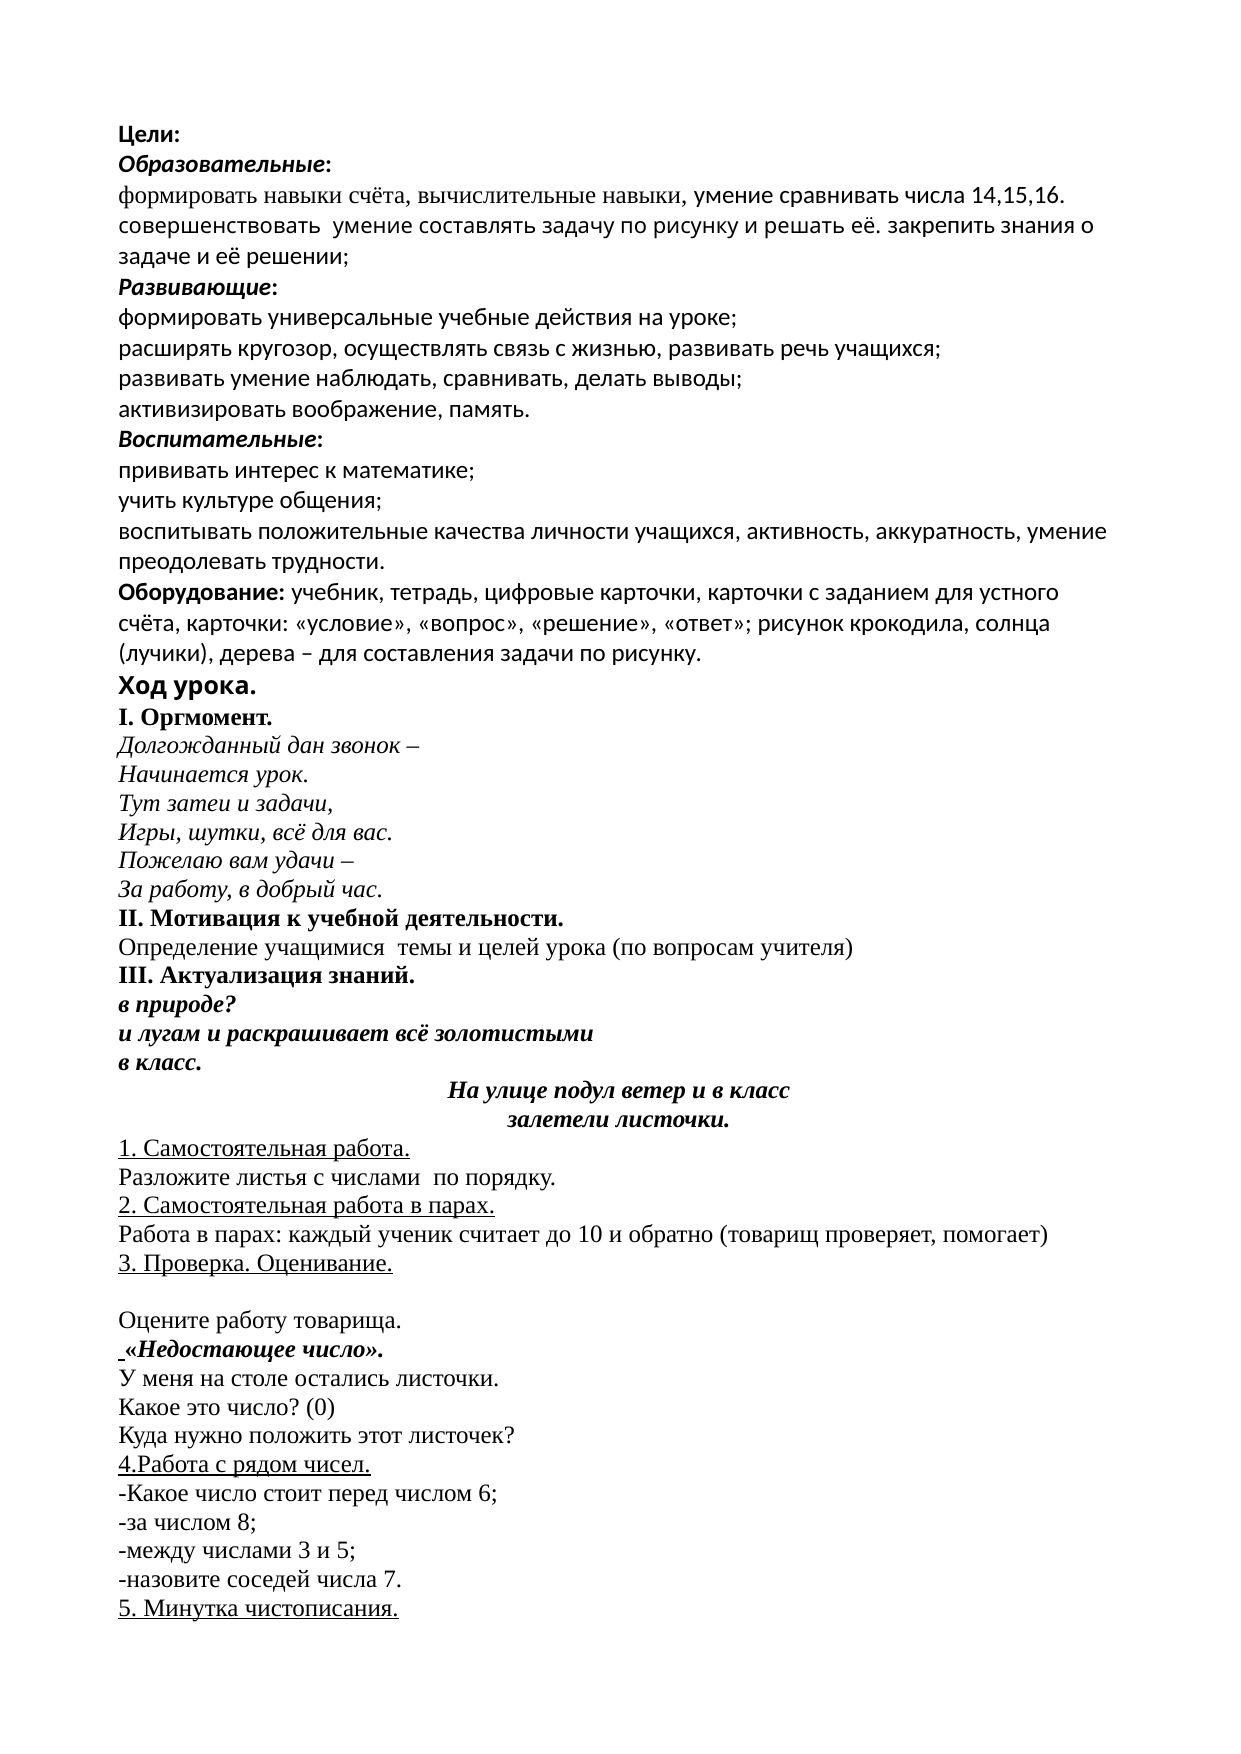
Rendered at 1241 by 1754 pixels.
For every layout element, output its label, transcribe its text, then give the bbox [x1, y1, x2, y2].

text -между числами 3 и 5; [118, 1536, 1122, 1564]
text I. Оргмомент. [118, 702, 1122, 731]
text Оборудование: учебник, тетрадь, цифровые карточки, карточки с заданием для устного счёта, карточки: «условие», «вопрос», «решение», «ответ»; рисунок крокодила, солнца (лучики), дерева – для составления задачи по рисунку. [118, 576, 1122, 668]
text Тут затеи и задачи, [118, 788, 1122, 817]
text У меня на столе остались листочки. [118, 1363, 1122, 1392]
text На улице подул ветер и в класс [118, 1076, 1122, 1104]
text 2. Самостоятельная работа в парах. [118, 1191, 1122, 1219]
text прививать интерес к математике; [118, 454, 1122, 484]
text Воспитательные: [118, 423, 1122, 454]
text активизировать воображение, память. [118, 393, 1122, 423]
text и лугам и раскрашивает всё золотистыми [118, 1018, 1122, 1047]
text 3. Проверка. Оценивание. [118, 1248, 1122, 1277]
text в природе? [118, 989, 1122, 1018]
text Игры, шутки, всё для вас. [118, 817, 1122, 846]
text Цели: [118, 118, 1122, 149]
text Какое это число? (0) [118, 1392, 1122, 1421]
text формировать универсальные учебные действия на уроке; [118, 301, 1122, 332]
text -за числом 8; [118, 1507, 1122, 1536]
text 1. Самостоятельная работа. [118, 1133, 1122, 1162]
text 5. Минутка чистописания. [118, 1593, 1122, 1622]
text формировать навыки счёта, вычислительные навыки, умение сравнивать числа 14,15,16. [118, 179, 1122, 210]
text Развивающие: [118, 271, 1122, 301]
text -назовите соседей числа 7. [118, 1564, 1122, 1593]
text Ход урока. [118, 668, 1122, 702]
text Начинается урок. [118, 759, 1122, 788]
text расширять кругозор, осуществлять связь с жизнью, развивать речь учащихся; [118, 332, 1122, 362]
text Пожелаю вам удачи – [118, 846, 1122, 874]
text Оцените работу товарища. [118, 1306, 1122, 1334]
text За работу, в добрый час. [118, 874, 1122, 903]
text Определение учащимися темы и целей урока (по вопросам учителя) [118, 932, 1122, 961]
text Куда нужно положить этот листочек? [118, 1421, 1122, 1449]
text III. Актуализация знаний. [118, 961, 1122, 989]
text Разложите листья с числами по порядку. [118, 1162, 1122, 1191]
text «Недостающее число». [118, 1334, 1122, 1363]
text -Какое число стоит перед числом 6; [118, 1478, 1122, 1507]
text в класс. [118, 1047, 1122, 1076]
text Работа в парах: каждый ученик считает до 10 и обратно (товарищ проверяет, помогает) [118, 1219, 1122, 1248]
text II. Мотивация к учебной деятельности. [118, 903, 1122, 932]
text Образовательные: [118, 149, 1122, 179]
text залетели листочки. [118, 1104, 1122, 1133]
text Долгожданный дан звонок – [118, 731, 1122, 759]
text совершенствовать умение составлять задачу по рисунку и решать её. закрепить знания о задаче и её решении; [118, 210, 1122, 271]
text развивать умение наблюдать, сравнивать, делать выводы; [118, 362, 1122, 393]
text воспитывать положительные качества личности учащихся, активность, аккуратность, умение преодолевать трудности. [118, 515, 1122, 576]
text 4.Работа с рядом чисел. [118, 1449, 1122, 1478]
text учить культуре общения; [118, 484, 1122, 515]
